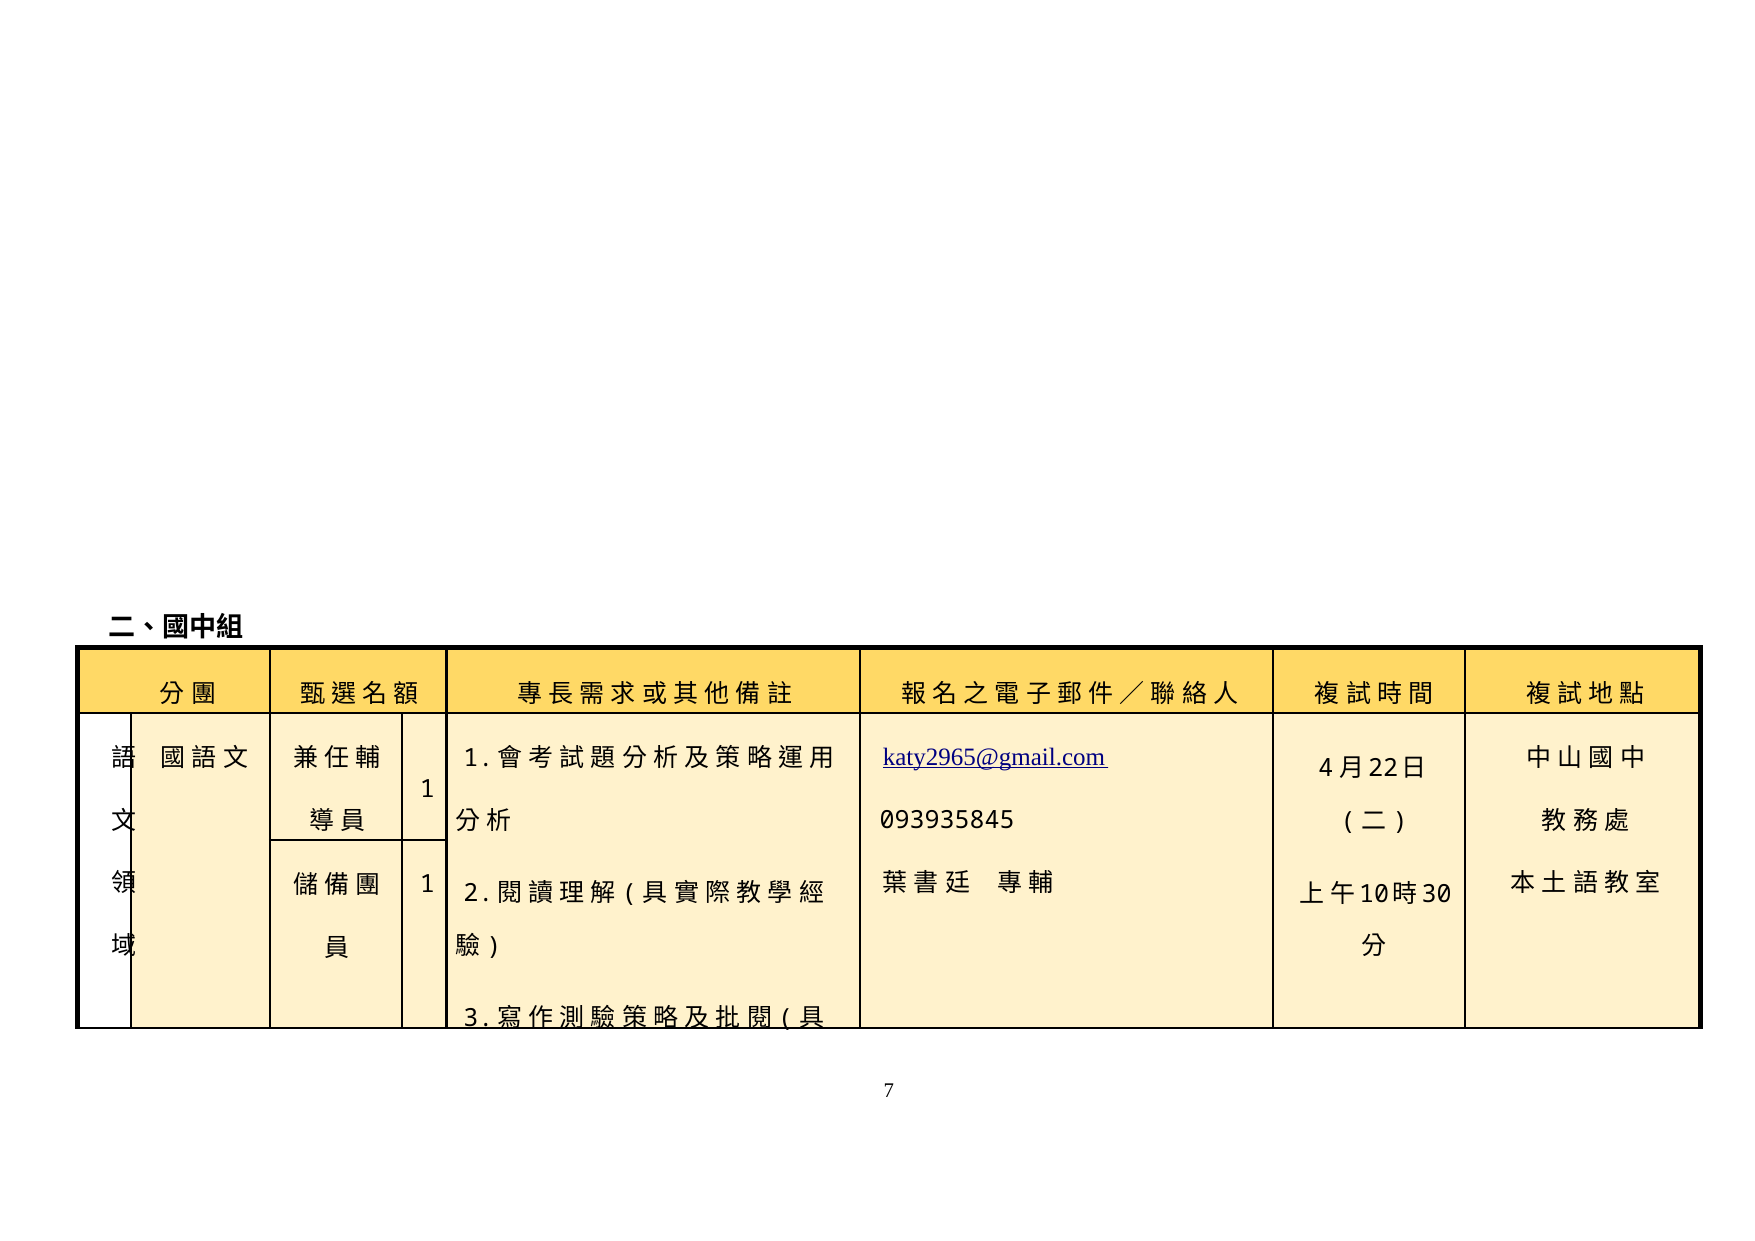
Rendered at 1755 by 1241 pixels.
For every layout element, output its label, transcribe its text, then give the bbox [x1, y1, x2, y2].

table_header 報名之電子郵件／聯絡人 [861, 650, 1272, 712]
table_cell katy2965@gmail.com 093935845 葉書廷 專輔 [861, 714, 1272, 1027]
table_cell 兼任輔導員 [271, 714, 401, 839]
table_header 專長需求或其他備註 [448, 650, 859, 712]
table_cell 1 [403, 841, 445, 1027]
table_cell 4月22日(二) 上午10時30分 [1274, 714, 1464, 1027]
table_cell 語文領域 [118, 814, 129, 823]
table_cell 中山國中 教務處 本土語教室 [1466, 714, 1698, 1027]
table_cell 儲備團員 [271, 841, 401, 1027]
table_cell 1.會考試題分析及策略運用分析 2.閱讀理解(具實際教學經驗) 3.寫作測驗策略及批閱(具實際教學經驗) [448, 714, 859, 1027]
table_header 甄選名額 [271, 650, 445, 712]
table_header 複試時間 [1274, 650, 1464, 712]
table_header 複試地點 [1466, 650, 1698, 712]
table_cell 國語文 [132, 714, 269, 1027]
text 二、國中組 [108, 601, 1660, 645]
table_header 分團 [80, 650, 269, 712]
table_cell 語文領域 [80, 714, 130, 1027]
table_cell 1 [403, 714, 445, 839]
